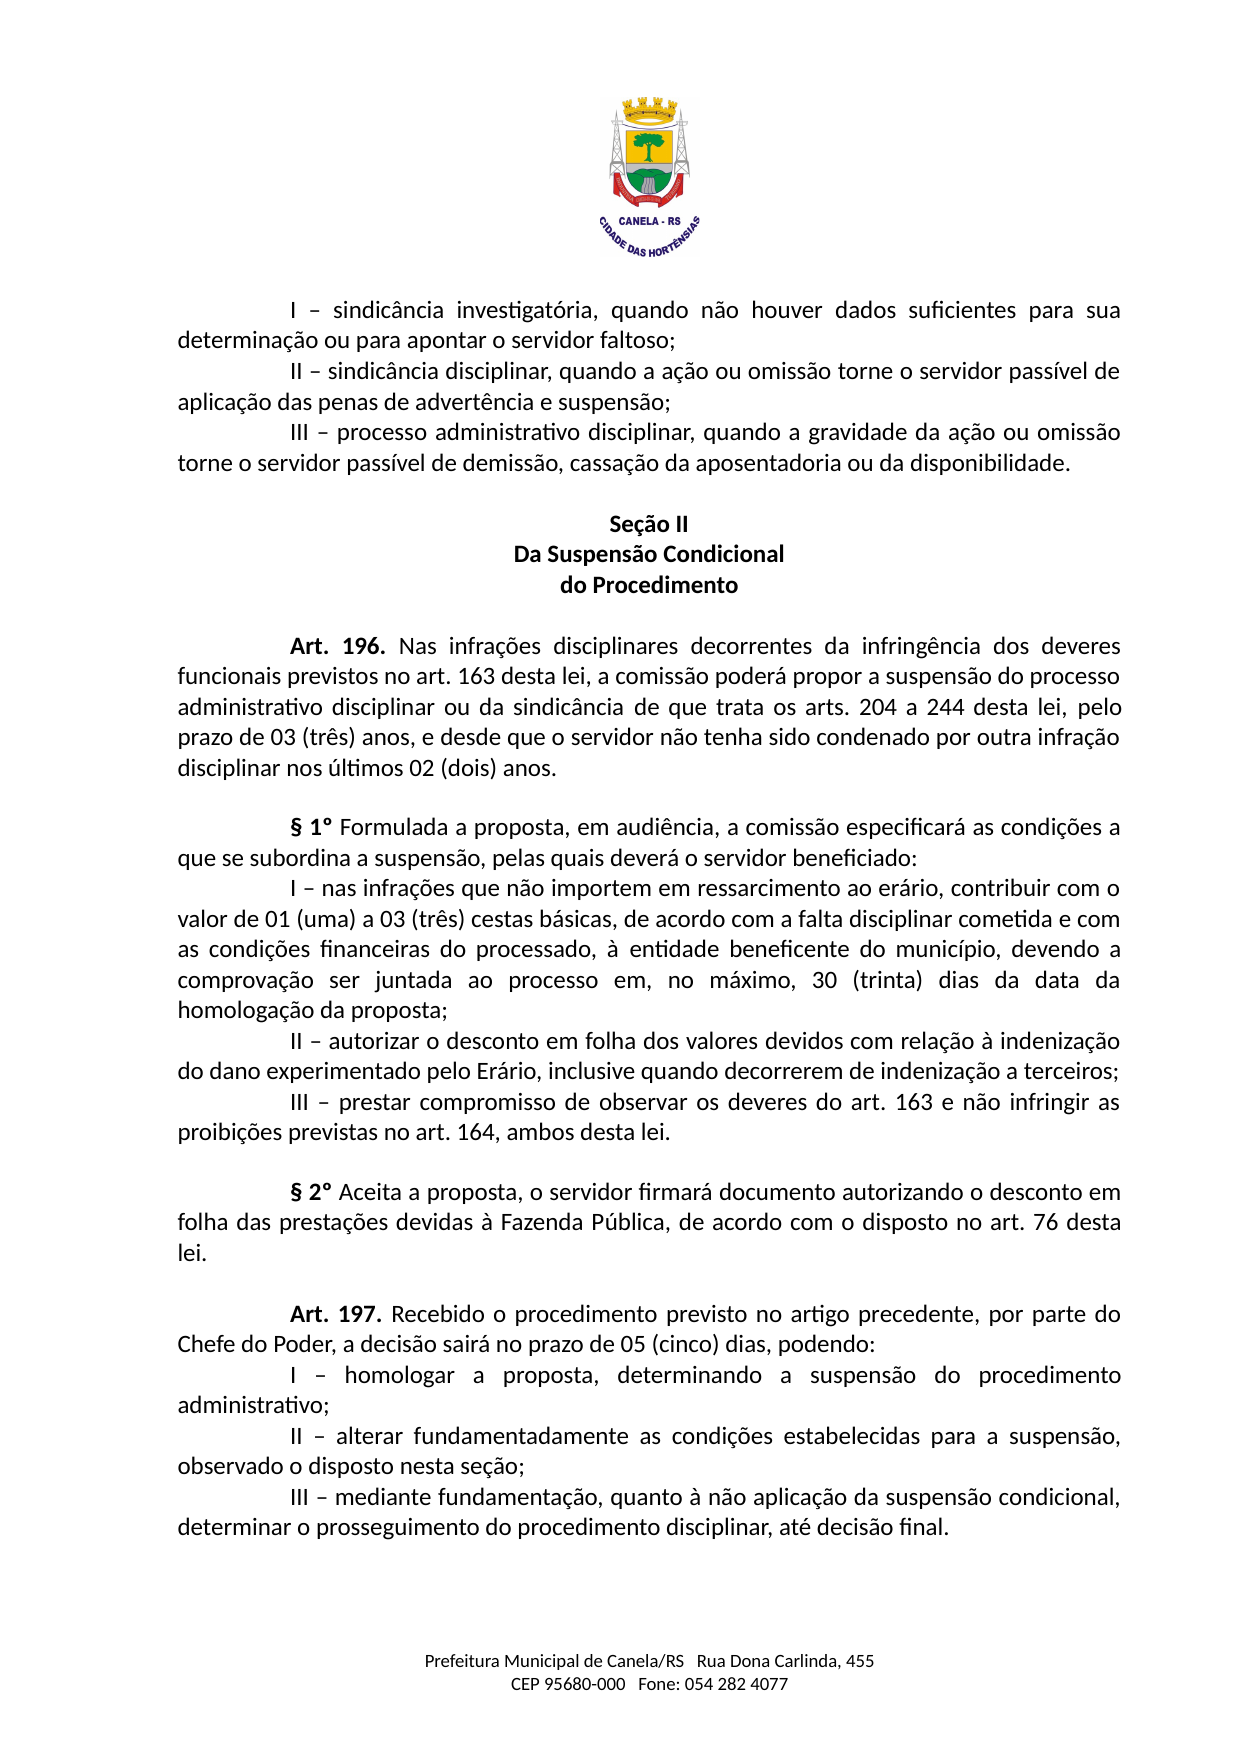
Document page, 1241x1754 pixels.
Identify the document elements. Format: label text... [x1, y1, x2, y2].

text III – prestar compromisso de observar os deveres do art. 163 e não infringir as proibições previstas no art. 164, ambos desta lei. [177, 1086, 1122, 1147]
text § 1º Formulada a proposta, em audiência, a comissão especificará as condições a que se subordina a suspensão, pelas quais deverá o servidor beneficiado: [177, 811, 1122, 872]
text III – mediante fundamentação, quanto à não aplicação da suspensão condicional, determinar o prosseguimento do procedimento disciplinar, até decisão final. [177, 1481, 1122, 1542]
text Art. 197. Recebido o procedimento previsto no artigo precedente, por parte do Chefe do Poder, a decisão sairá no prazo de 05 (cinco) dias, podendo: [177, 1298, 1122, 1359]
text I – nas infrações que não importem em ressarcimento ao erário, contribuir com o valor de 01 (uma) a 03 (três) cestas básicas, de acordo com a falta disciplinar cometida e com as condições financeiras do processado, à entidade beneficente do município, devendo a comprovação ser juntada ao processo em, no máximo, 30 (trinta) dias da data da homologação da proposta; [177, 872, 1122, 1025]
text II – autorizar o desconto em folha dos valores devidos com relação à indenização do dano experimentado pelo Erário, inclusive quando decorrerem de indenização a terceiros; [177, 1025, 1122, 1086]
text do Procedimento [176, 569, 1122, 599]
picture [600, 97, 700, 257]
subtitle Seção II [176, 508, 1122, 538]
text I – sindicância investigatória, quando não houver dados suficientes para sua determinação ou para apontar o servidor faltoso; [177, 294, 1122, 355]
text Da Suspensão Condicional [176, 538, 1122, 569]
text II – alterar fundamentadamente as condições estabelecidas para a suspensão, observado o disposto nesta seção; [177, 1420, 1122, 1481]
text III – processo administrativo disciplinar, quando a gravidade da ação ou omissão torne o servidor passível de demissão, cassação da aposentadoria ou da disponibilidade. [177, 416, 1122, 477]
text § 2º Aceita a proposta, o servidor firmará documento autorizando o desconto em folha das prestações devidas à Fazenda Pública, de acordo com o disposto no art. 76 desta lei. [177, 1176, 1122, 1267]
text I – homologar a proposta, determinando a suspensão do procedimento administrativo; [177, 1359, 1122, 1420]
text Art. 196. Nas infrações disciplinares decorrentes da infringência dos deveres funcionais previstos no art. 163 desta lei, a comissão poderá propor a suspensão do processo administrativo disciplinar ou da sindicância de que trata os arts. 204 a 244 desta lei, pelo prazo de 03 (três) anos, e desde que o servidor não tenha sido condenado por outra infração disciplinar nos últimos 02 (dois) anos. [177, 630, 1122, 782]
text II – sindicância disciplinar, quando a ação ou omissão torne o servidor passível de aplicação das penas de advertência e suspensão; [177, 355, 1122, 416]
